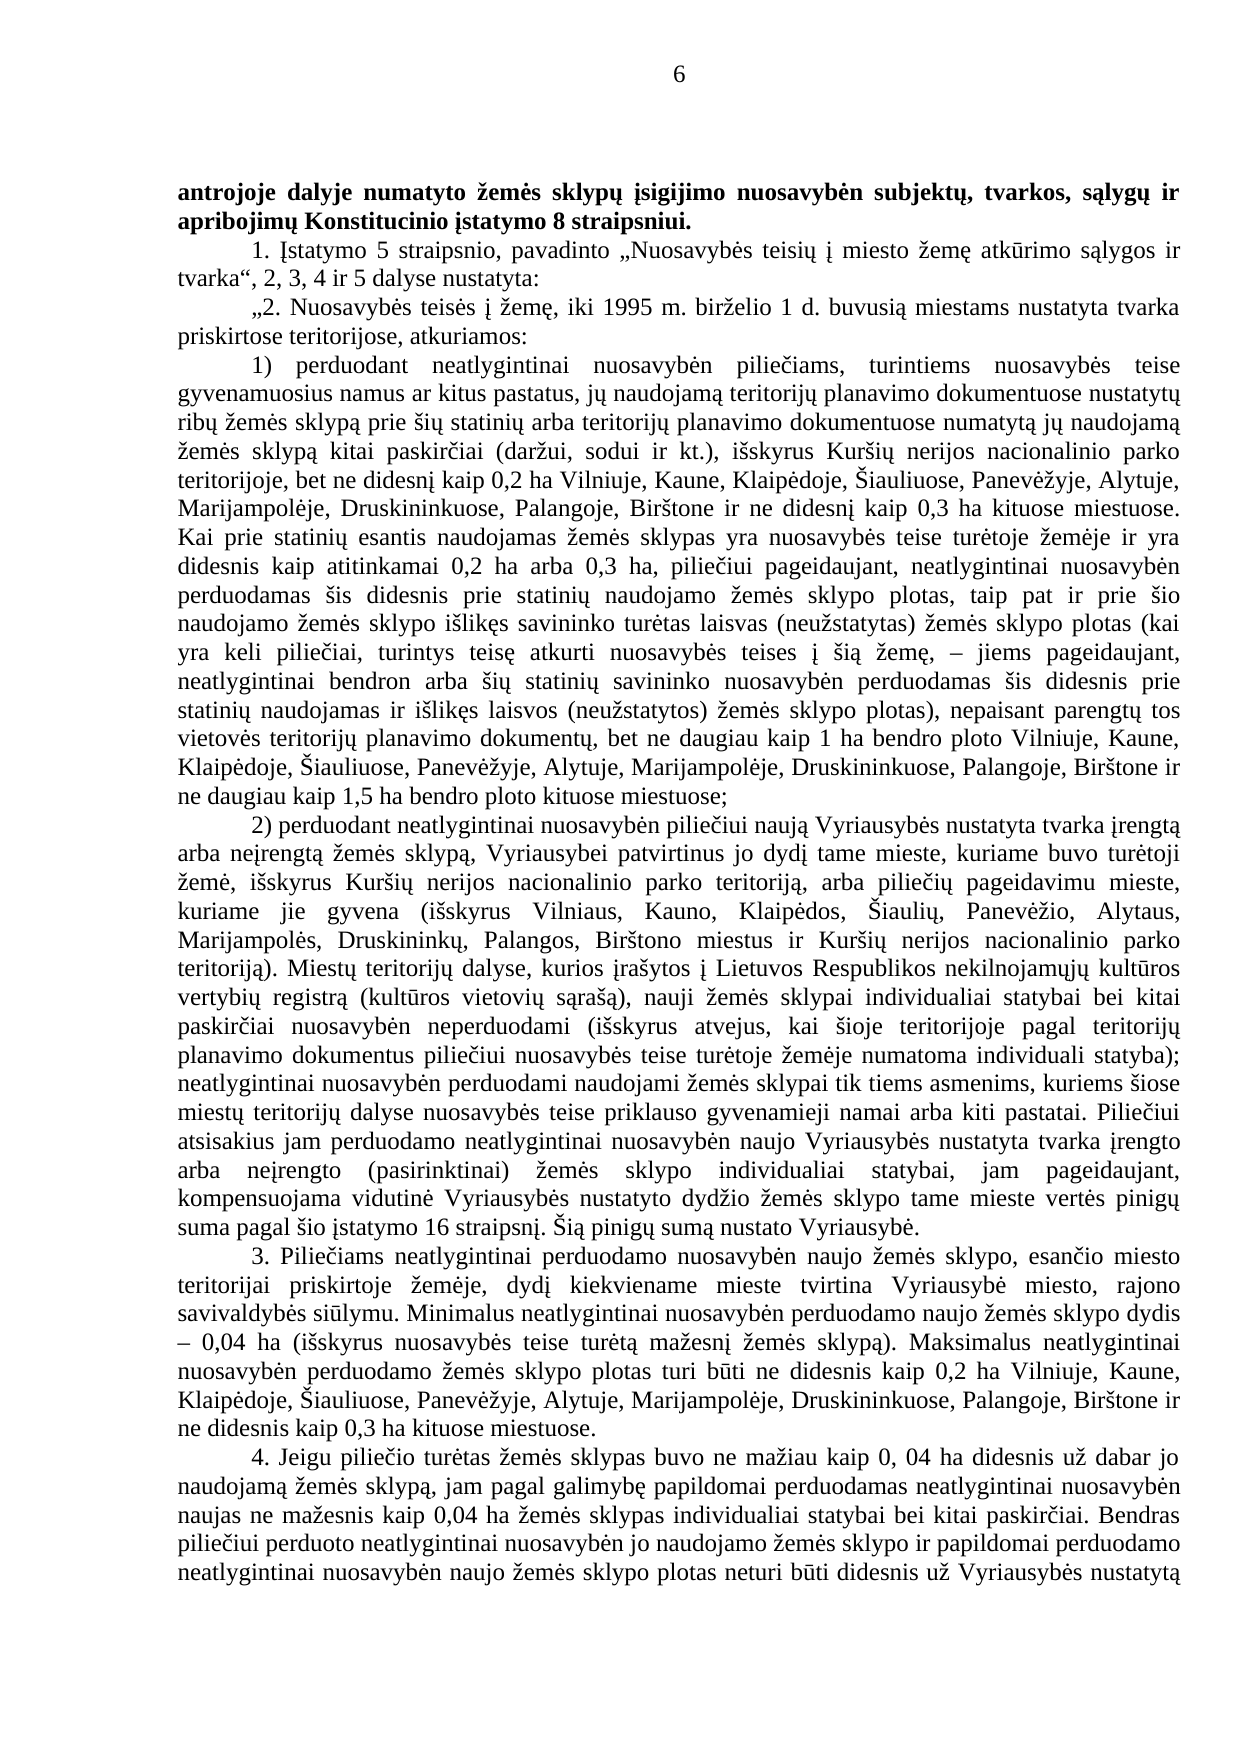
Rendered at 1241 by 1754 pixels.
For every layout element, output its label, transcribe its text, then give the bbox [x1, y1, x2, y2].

text 1) perduodant neatlygintinai nuosavybėn piliečiams, turintiems nuosavybės teise gyvenamuosius namus ar kitus pastatus, jų naudojamą teritorijų planavimo dokumentuose nustatytų ribų žemės sklypą prie šių statinių arba teritorijų planavimo dokumentuose numatytą jų naudojamą žemės sklypą kitai paskirčiai (daržui, sodui ir kt.), išskyrus Kuršių nerijos nacionalinio parko teritorijoje, bet ne didesnį kaip 0,2 ha Vilniuje, Kaune, Klaipėdoje, Šiauliuose, Panevėžyje, Alytuje, Marijampolėje, Druskininkuose, Palangoje, Birštone ir ne didesnį kaip 0,3 ha kituose miestuose. Kai prie statinių esantis naudojamas žemės sklypas yra nuosavybės teise turėtoje žemėje ir yra didesnis kaip atitinkamai 0,2 ha arba 0,3 ha, piliečiui pageidaujant, neatlygintinai nuosavybėn perduodamas šis didesnis prie statinių naudojamo žemės sklypo plotas, taip pat ir prie šio naudojamo žemės sklypo išlikęs savininko turėtas laisvas (neužstatytas) žemės sklypo plotas (kai yra keli piliečiai, turintys teisę atkurti nuosavybės teises į šią žemę, – jiems pageidaujant, neatlygintinai bendron arba šių statinių savininko nuosavybėn perduodamas šis didesnis prie statinių naudojamas ir išlikęs laisvos (neužstatytos) žemės sklypo plotas), nepaisant parengtų tos vietovės teritorijų planavimo dokumentų, bet ne daugiau kaip 1 ha bendro ploto Vilniuje, Kaune, Klaipėdoje, Šiauliuose, Panevėžyje, Alytuje, Marijampolėje, Druskininkuose, Palangoje, Birštone ir ne daugiau kaip 1,5 ha bendro ploto kituose miestuose; [177, 350, 1181, 810]
text „2. Nuosavybės teisės į žemę, iki 1995 m. birželio 1 d. buvusią miestams nustatyta tvarka priskirtose teritorijose, atkuriamos: [177, 292, 1181, 350]
text 2) perduodant neatlygintinai nuosavybėn piliečiui naują Vyriausybės nustatyta tvarka įrengtą arba neįrengtą žemės sklypą, Vyriausybei patvirtinus jo dydį tame mieste, kuriame buvo turėtoji žemė, išskyrus Kuršių nerijos nacionalinio parko teritoriją, arba piliečių pageidavimu mieste, kuriame jie gyvena (išskyrus Vilniaus, Kauno, Klaipėdos, Šiaulių, Panevėžio, Alytaus, Marijampolės, Druskininkų, Palangos, Birštono miestus ir Kuršių nerijos nacionalinio parko teritoriją). Miestų teritorijų dalyse, kurios įrašytos į Lietuvos Respublikos nekilnojamųjų kultūros vertybių registrą (kultūros vietovių sąrašą), nauji žemės sklypai individualiai statybai bei kitai paskirčiai nuosavybėn neperduodami (išskyrus atvejus, kai šioje teritorijoje pagal teritorijų planavimo dokumentus piliečiui nuosavybės teise turėtoje žemėje numatoma individuali statyba); neatlygintinai nuosavybėn perduodami naudojami žemės sklypai tik tiems asmenims, kuriems šiose miestų teritorijų dalyse nuosavybės teise priklauso gyvenamieji namai arba kiti pastatai. Piliečiui atsisakius jam perduodamo neatlygintinai nuosavybėn naujo Vyriausybės nustatyta tvarka įrengto arba neįrengto (pasirinktinai) žemės sklypo individualiai statybai, jam pageidaujant, kompensuojama vidutinė Vyriausybės nustatyto dydžio žemės sklypo tame mieste vertės pinigų suma pagal šio įstatymo 16 straipsnį. Šią pinigų sumą nustato Vyriausybė. [177, 810, 1181, 1241]
text 3. Piliečiams neatlygintinai perduodamo nuosavybėn naujo žemės sklypo, esančio miesto teritorijai priskirtoje žemėje, dydį kiekviename mieste tvirtina Vyriausybė miesto, rajono savivaldybės siūlymu. Minimalus neatlygintinai nuosavybėn perduodamo naujo žemės sklypo dydis – 0,04 ha (išskyrus nuosavybės teise turėtą mažesnį žemės sklypą). Maksimalus neatlygintinai nuosavybėn perduodamo žemės sklypo plotas turi būti ne didesnis kaip 0,2 ha Vilniuje, Kaune, Klaipėdoje, Šiauliuose, Panevėžyje, Alytuje, Marijampolėje, Druskininkuose, Palangoje, Birštone ir ne didesnis kaip 0,3 ha kituose miestuose. [177, 1241, 1181, 1442]
text 4. Jeigu piliečio turėtas žemės sklypas buvo ne mažiau kaip 0, 04 ha didesnis už dabar jo naudojamą žemės sklypą, jam pagal galimybę papildomai perduodamas neatlygintinai nuosavybėn naujas ne mažesnis kaip 0,04 ha žemės sklypas individualiai statybai bei kitai paskirčiai. Bendras piliečiui perduoto neatlygintinai nuosavybėn jo naudojamo žemės sklypo ir papildomai perduodamo neatlygintinai nuosavybėn naujo žemės sklypo plotas neturi būti didesnis už Vyriausybės nustatytą [177, 1442, 1181, 1586]
text antrojoje dalyje numatyto žemės sklypų įsigijimo nuosavybėn subjektų, tvarkos, sąlygų ir apribojimų Konstitucinio įstatymo 8 straipsniui. [177, 177, 1181, 235]
text 1. Įstatymo 5 straipsnio, pavadinto „Nuosavybės teisių į miesto žemę atkūrimo sąlygos ir tvarka“, 2, 3, 4 ir 5 dalyse nustatyta: [177, 235, 1181, 292]
